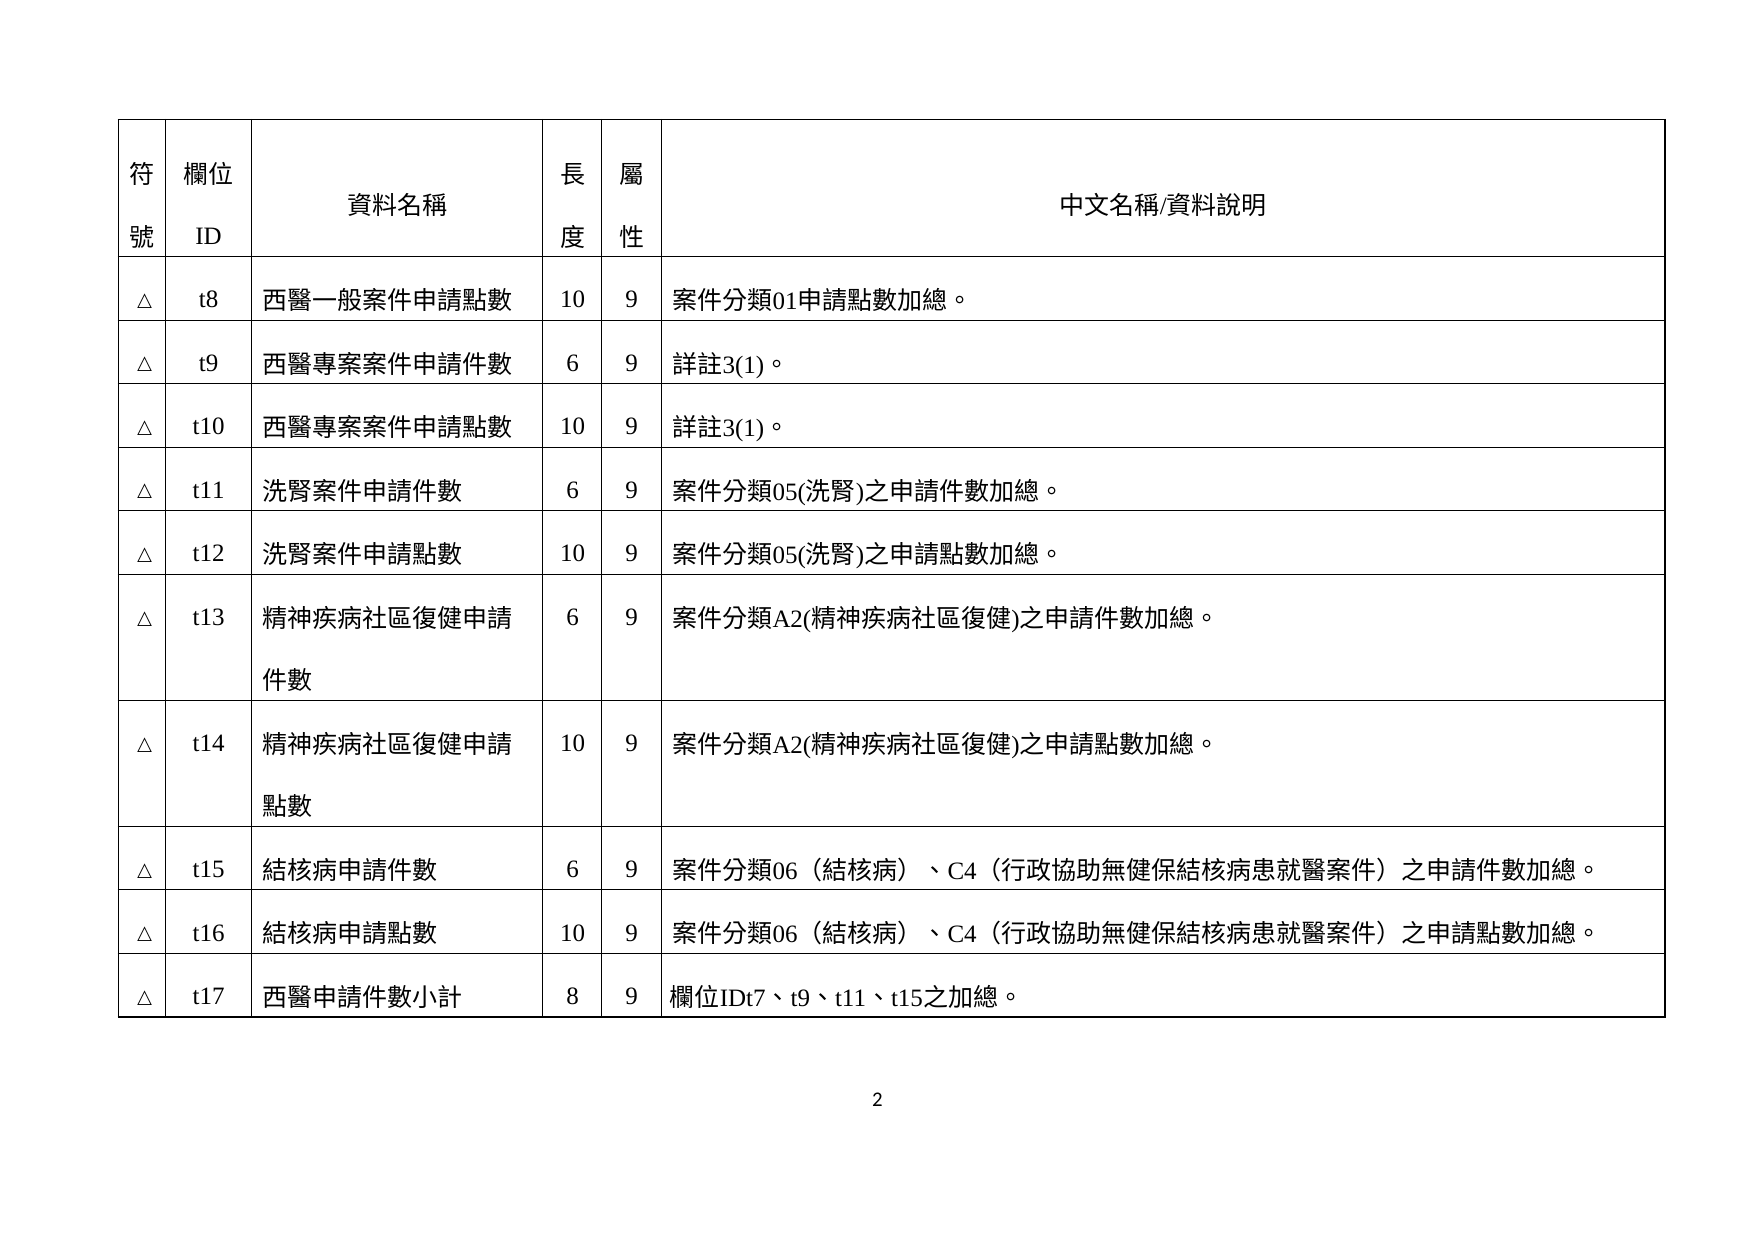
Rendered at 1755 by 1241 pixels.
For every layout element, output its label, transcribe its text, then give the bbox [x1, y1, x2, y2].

table_cell 10 [543, 701, 601, 826]
table_cell 欄位IDt7、t9、t11、t15之加總。 [662, 954, 1664, 1016]
table_cell △ [119, 890, 165, 953]
table_cell 9 [602, 511, 661, 574]
table_cell 9 [602, 257, 661, 319]
table_cell 案件分類01申請點數加總。 [662, 257, 1664, 319]
table_cell 9 [602, 827, 661, 889]
table_cell △ [119, 321, 165, 383]
table_cell △ [119, 701, 165, 826]
table_cell t13 [166, 575, 251, 700]
table_cell 9 [602, 890, 661, 953]
table_cell 精神疾病社區復健申請點數 [252, 701, 542, 826]
table_cell 洗腎案件申請點數 [252, 511, 542, 574]
table_header 屬性 [602, 120, 661, 256]
table_cell △ [119, 954, 165, 1016]
table_cell △ [119, 257, 165, 319]
table_header 資料名稱 [252, 120, 542, 256]
table_cell 6 [543, 448, 601, 510]
table_cell 9 [602, 448, 661, 510]
table_cell t17 [166, 954, 251, 1016]
table_cell 8 [543, 954, 601, 1016]
table_header 符號 [119, 120, 165, 256]
table_cell 10 [543, 511, 601, 574]
table_cell t10 [166, 384, 251, 447]
table_header 長度 [543, 120, 601, 256]
table_cell 精神疾病社區復健申請件數 [252, 575, 542, 700]
table_cell 9 [602, 321, 661, 383]
table_cell △ [119, 384, 165, 447]
table_cell 詳註3(1)。 [662, 384, 1664, 447]
table_cell △ [119, 511, 165, 574]
table_cell △ [119, 827, 165, 889]
table_cell △ [119, 575, 165, 700]
table_cell t9 [166, 321, 251, 383]
table_cell 案件分類05(洗腎)之申請點數加總。 [662, 511, 1664, 574]
table_cell t12 [166, 511, 251, 574]
table_cell 案件分類05(洗腎)之申請件數加總。 [662, 448, 1664, 510]
table_cell △ [119, 448, 165, 510]
table_cell 結核病申請件數 [252, 827, 542, 889]
table_header 中文名稱/資料說明 [662, 120, 1664, 256]
table_cell 9 [602, 575, 661, 700]
table_cell 6 [543, 575, 601, 700]
table_cell t14 [166, 701, 251, 826]
table_cell 9 [602, 384, 661, 447]
table_cell 9 [602, 954, 661, 1016]
table_cell 西醫專案案件申請點數 [252, 384, 542, 447]
table_cell t8 [166, 257, 251, 319]
table_cell 結核病申請點數 [252, 890, 542, 953]
table_cell 10 [543, 257, 601, 319]
table_cell 洗腎案件申請件數 [252, 448, 542, 510]
table_cell 西醫申請件數小計 [252, 954, 542, 1016]
table_cell 案件分類A2(精神疾病社區復健)之申請件數加總。 [662, 575, 1664, 700]
table_cell 10 [543, 384, 601, 447]
table_cell t11 [166, 448, 251, 510]
table_cell 詳註3(1)。 [662, 321, 1664, 383]
table_cell 6 [543, 827, 601, 889]
table_cell 西醫一般案件申請點數 [252, 257, 542, 319]
table_cell 西醫專案案件申請件數 [252, 321, 542, 383]
table_cell 6 [543, 321, 601, 383]
table_cell t16 [166, 890, 251, 953]
table_cell t15 [166, 827, 251, 889]
table_cell 10 [543, 890, 601, 953]
table_cell 9 [602, 701, 661, 826]
table_cell 案件分類A2(精神疾病社區復健)之申請點數加總。 [662, 701, 1664, 826]
table_cell 案件分類06（結核病）、C4（行政協助無健保結核病患就醫案件）之申請點數加總。 [662, 890, 1664, 953]
table_header 欄位ID [166, 120, 251, 256]
table_cell 案件分類06（結核病）、C4（行政協助無健保結核病患就醫案件）之申請件數加總。 [662, 827, 1664, 889]
